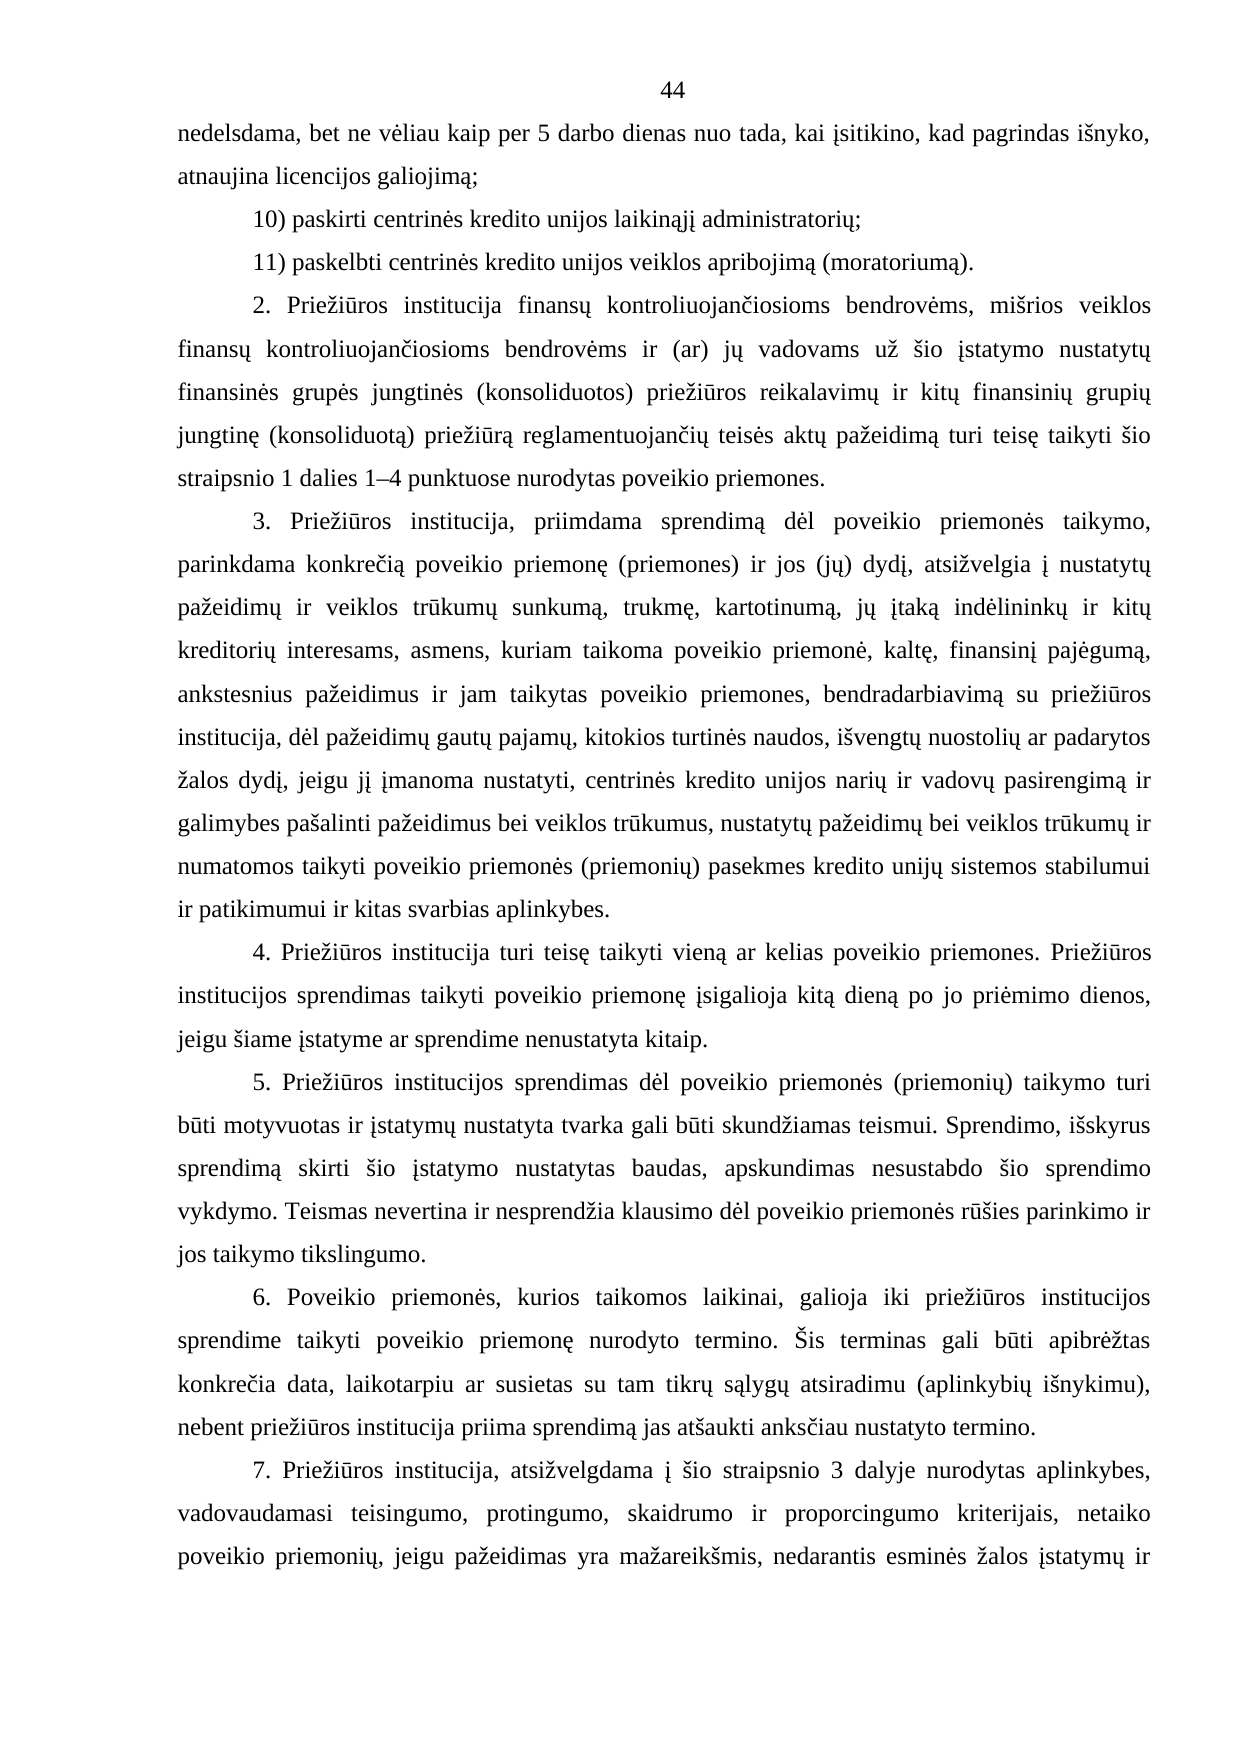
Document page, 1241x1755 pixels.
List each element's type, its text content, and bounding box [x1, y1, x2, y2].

text 7. Priežiūros institucija, atsižvelgdama į šio straipsnio 3 dalyje nurodytas aplinkybes, vadovaudamasi teisingumo, protingumo, skaidrumo ir proporcingumo kriterijais, netaiko poveikio priemonių, jeigu pažeidimas yra mažareikšmis, nedarantis esminės žalos įstatymų ir [177, 1455, 1152, 1570]
text 6. Poveikio priemonės, kurios taikomos laikinai, galioja iki priežiūros institucijos sprendime taikyti poveikio priemonę nurodyto termino. Šis terminas gali būti apibrėžtas konkrečia data, laikotarpiu ar susietas su tam tikrų sąlygų atsiradimu (aplinkybių išnykimu), nebent priežiūros institucija priima sprendimą jas atšaukti anksčiau nustatyto termino. [177, 1282, 1152, 1441]
text nedelsdama, bet ne vėliau kaip per 5 darbo dienas nuo tada, kai įsitikino, kad pagrindas išnyko, atnaujina licencijos galiojimą; [177, 118, 1152, 190]
text 3. Priežiūros institucija, priimdama sprendimą dėl poveikio priemonės taikymo, parinkdama konkrečią poveikio priemonę (priemones) ir jos (jų) dydį, atsižvelgia į nustatytų pažeidimų ir veiklos trūkumų sunkumą, trukmę, kartotinumą, jų įtaką indėlininkų ir kitų kreditorių interesams, asmens, kuriam taikoma poveikio priemonė, kaltę, finansinį pajėgumą, ankstesnius pažeidimus ir jam taikytas poveikio priemones, bendradarbiavimą su priežiūros institucija, dėl pažeidimų gautų pajamų, kitokios turtinės naudos, išvengtų nuostolių ar padarytos žalos dydį, jeigu jį įmanoma nustatyti, centrinės kredito unijos narių ir vadovų pasirengimą ir galimybes pašalinti pažeidimus bei veiklos trūkumus, nustatytų pažeidimų bei veiklos trūkumų ir numatomos taikyti poveikio priemonės (priemonių) pasekmes kredito unijų sistemos stabilumui ir patikimumui ir kitas svarbias aplinkybes. [177, 506, 1152, 923]
text 10) paskirti centrinės kredito unijos laikinąjį administratorių; [177, 204, 1152, 233]
text 5. Priežiūros institucijos sprendimas dėl poveikio priemonės (priemonių) taikymo turi būti motyvuotas ir įstatymų nustatyta tvarka gali būti skundžiamas teismui. Sprendimo, išskyrus sprendimą skirti šio įstatymo nustatytas baudas, apskundimas nesustabdo šio sprendimo vykdymo. Teismas nevertina ir nesprendžia klausimo dėl poveikio priemonės rūšies parinkimo ir jos taikymo tikslingumo. [177, 1067, 1152, 1268]
text 11) paskelbti centrinės kredito unijos veiklos apribojimą (moratoriumą). [177, 247, 1152, 276]
text 4. Priežiūros institucija turi teisę taikyti vieną ar kelias poveikio priemones. Priežiūros institucijos sprendimas taikyti poveikio priemonę įsigalioja kitą dieną po jo priėmimo dienos, jeigu šiame įstatyme ar sprendime nenustatyta kitaip. [177, 937, 1152, 1052]
text 2. Priežiūros institucija finansų kontroliuojančiosioms bendrovėms, mišrios veiklos finansų kontroliuojančiosioms bendrovėms ir (ar) jų vadovams už šio įstatymo nustatytų finansinės grupės jungtinės (konsoliduotos) priežiūros reikalavimų ir kitų finansinių grupių jungtinę (konsoliduotą) priežiūrą reglamentuojančių teisės aktų pažeidimą turi teisę taikyti šio straipsnio 1 dalies 1–4 punktuose nurodytas poveikio priemones. [177, 291, 1152, 492]
